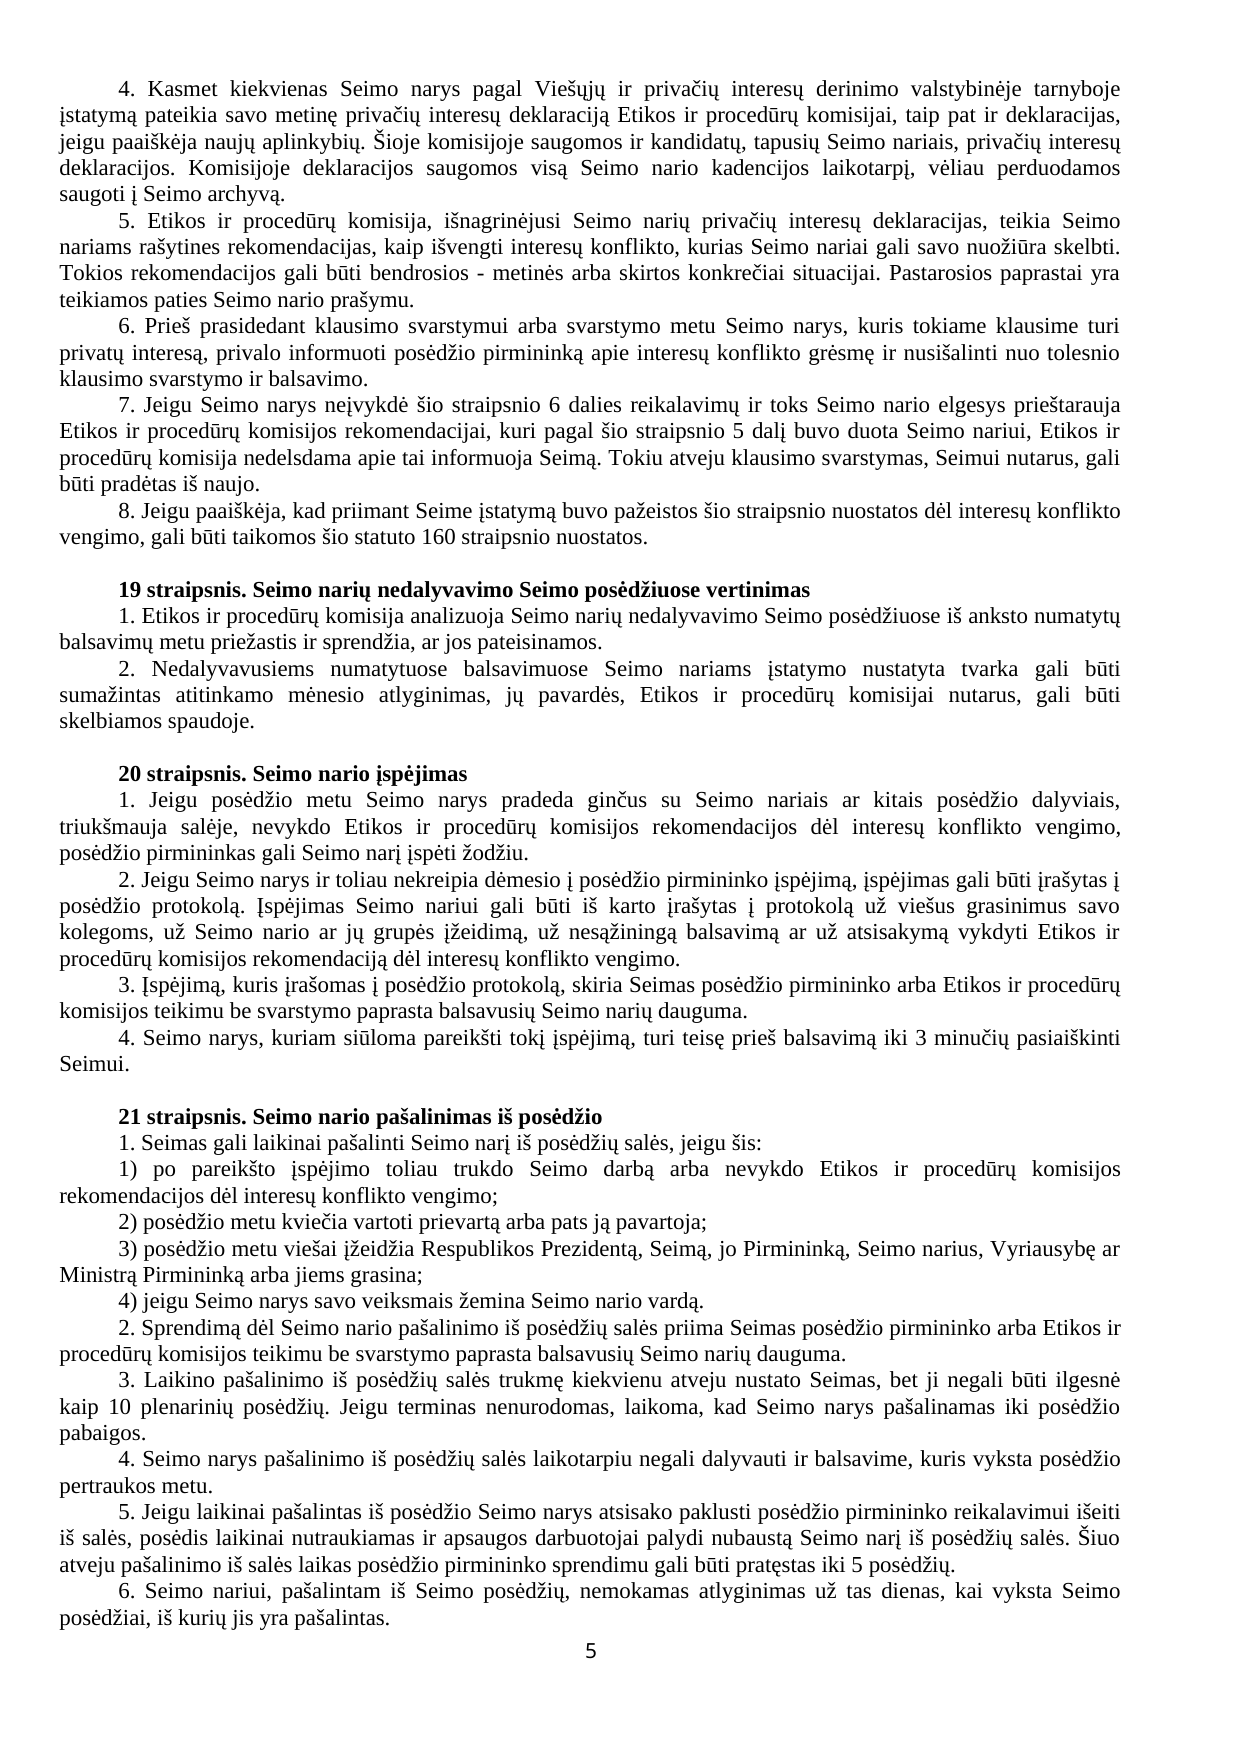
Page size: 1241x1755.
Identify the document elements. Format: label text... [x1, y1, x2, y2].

text 7. Jeigu Seimo narys neįvykdė šio straipsnio 6 dalies reikalavimų ir toks Seimo nario elgesys prieštarauja Etikos ir procedūrų komisijos rekomendacijai, kuri pagal šio straipsnio 5 dalį buvo duota Seimo nariui, Etikos ir procedūrų komisija nedelsdama apie tai informuoja Seimą. Tokiu atveju klausimo svarstymas, Seimui nutarus, gali būti pradėtas iš naujo. [59, 391, 1122, 497]
text 4) jeigu Seimo narys savo veiksmais žemina Seimo nario vardą. [59, 1287, 1122, 1314]
text 8. Jeigu paaiškėja, kad priimant Seime įstatymą buvo pažeistos šio straipsnio nuostatos dėl interesų konflikto vengimo, gali būti taikomos šio statuto 160 straipsnio nuostatos. [59, 497, 1122, 549]
text 20 straipsnis. Seimo nario įspėjimas [59, 760, 1122, 787]
text 1. Seimas gali laikinai pašalinti Seimo narį iš posėdžių salės, jeigu šis: [59, 1129, 1122, 1156]
text 2. Nedalyvavusiems numatytuose balsavimuose Seimo nariams įstatymo nustatyta tvarka gali būti sumažintas atitinkamo mėnesio atlyginimas, jų pavardės, Etikos ir procedūrų komisijai nutarus, gali būti skelbiamos spaudoje. [59, 655, 1122, 734]
text 2. Sprendimą dėl Seimo nario pašalinimo iš posėdžių salės priima Seimas posėdžio pirmininko arba Etikos ir procedūrų komisijos teikimu be svarstymo paprasta balsavusių Seimo narių dauguma. [59, 1314, 1122, 1366]
text 6. Prieš prasidedant klausimo svarstymui arba svarstymo metu Seimo narys, kuris tokiame klausime turi privatų interesą, privalo informuoti posėdžio pirmininką apie interesų konflikto grėsmę ir nusišalinti nuo tolesnio klausimo svarstymo ir balsavimo. [59, 312, 1122, 391]
text 3) posėdžio metu viešai įžeidžia Respublikos Prezidentą, Seimą, jo Pirmininką, Seimo narius, Vyriausybę ar Ministrą Pirmininką arba jiems grasina; [59, 1234, 1122, 1287]
text 19 straipsnis. Seimo narių nedalyvavimo Seimo posėdžiuose vertinimas [59, 576, 1122, 602]
text 21 straipsnis. Seimo nario pašalinimas iš posėdžio [59, 1103, 1122, 1129]
text 5. Etikos ir procedūrų komisija, išnagrinėjusi Seimo narių privačių interesų deklaracijas, teikia Seimo nariams rašytines rekomendacijas, kaip išvengti interesų konflikto, kurias Seimo nariai gali savo nuožiūra skelbti. Tokios rekomendacijos gali būti bendrosios - metinės arba skirtos konkrečiai situacijai. Pastarosios paprastai yra teikiamos paties Seimo nario prašymu. [59, 207, 1122, 312]
text 1. Etikos ir procedūrų komisija analizuoja Seimo narių nedalyvavimo Seimo posėdžiuose iš anksto numatytų balsavimų metu priežastis ir sprendžia, ar jos pateisinamos. [59, 602, 1122, 655]
text 3. Įspėjimą, kuris įrašomas į posėdžio protokolą, skiria Seimas posėdžio pirmininko arba Etikos ir procedūrų komisijos teikimu be svarstymo paprasta balsavusių Seimo narių dauguma. [59, 971, 1122, 1024]
text 1. Jeigu posėdžio metu Seimo narys pradeda ginčus su Seimo nariais ar kitais posėdžio dalyviais, triukšmauja salėje, nevykdo Etikos ir procedūrų komisijos rekomendacijos dėl interesų konflikto vengimo, posėdžio pirmininkas gali Seimo narį įspėti žodžiu. [59, 787, 1122, 866]
text 3. Laikino pašalinimo iš posėdžių salės trukmę kiekvienu atveju nustato Seimas, bet ji negali būti ilgesnė kaip 10 plenarinių posėdžių. Jeigu terminas nenurodomas, laikoma, kad Seimo narys pašalinamas iki posėdžio pabaigos. [59, 1366, 1122, 1445]
text 4. Seimo narys pašalinimo iš posėdžių salės laikotarpiu negali dalyvauti ir balsavime, kuris vyksta posėdžio pertraukos metu. [59, 1445, 1122, 1498]
text 2) posėdžio metu kviečia vartoti prievartą arba pats ją pavartoja; [59, 1208, 1122, 1234]
text 4. Seimo narys, kuriam siūloma pareikšti tokį įspėjimą, turi teisę prieš balsavimą iki 3 minučių pasiaiškinti Seimui. [59, 1024, 1122, 1076]
text 1) po pareikšto įspėjimo toliau trukdo Seimo darbą arba nevykdo Etikos ir procedūrų komisijos rekomendacijos dėl interesų konflikto vengimo; [59, 1156, 1122, 1208]
text 4. Kasmet kiekvienas Seimo narys pagal Viešųjų ir privačių interesų derinimo valstybinėje tarnyboje įstatymą pateikia savo metinę privačių interesų deklaraciją Etikos ir procedūrų komisijai, taip pat ir deklaracijas, jeigu paaiškėja naujų aplinkybių. Šioje komisijoje saugomos ir kandidatų, tapusių Seimo nariais, privačių interesų deklaracijos. Komisijoje deklaracijos saugomos visą Seimo nario kadencijos laikotarpį, vėliau perduodamos saugoti į Seimo archyvą. [59, 75, 1122, 207]
text 6. Seimo nariui, pašalintam iš Seimo posėdžių, nemokamas atlyginimas už tas dienas, kai vyksta Seimo posėdžiai, iš kurių jis yra pašalintas. [59, 1577, 1122, 1630]
text 5. Jeigu laikinai pašalintas iš posėdžio Seimo narys atsisako paklusti posėdžio pirmininko reikalavimui išeiti iš salės, posėdis laikinai nutraukiamas ir apsaugos darbuotojai palydi nubaustą Seimo narį iš posėdžių salės. Šiuo atveju pašalinimo iš salės laikas posėdžio pirmininko sprendimu gali būti pratęstas iki 5 posėdžių. [59, 1498, 1122, 1577]
text 2. Jeigu Seimo narys ir toliau nekreipia dėmesio į posėdžio pirmininko įspėjimą, įspėjimas gali būti įrašytas į posėdžio protokolą. Įspėjimas Seimo nariui gali būti iš karto įrašytas į protokolą už viešus grasinimus savo kolegoms, už Seimo nario ar jų grupės įžeidimą, už nesąžiningą balsavimą ar už atsisakymą vykdyti Etikos ir procedūrų komisijos rekomendaciją dėl interesų konflikto vengimo. [59, 866, 1122, 971]
